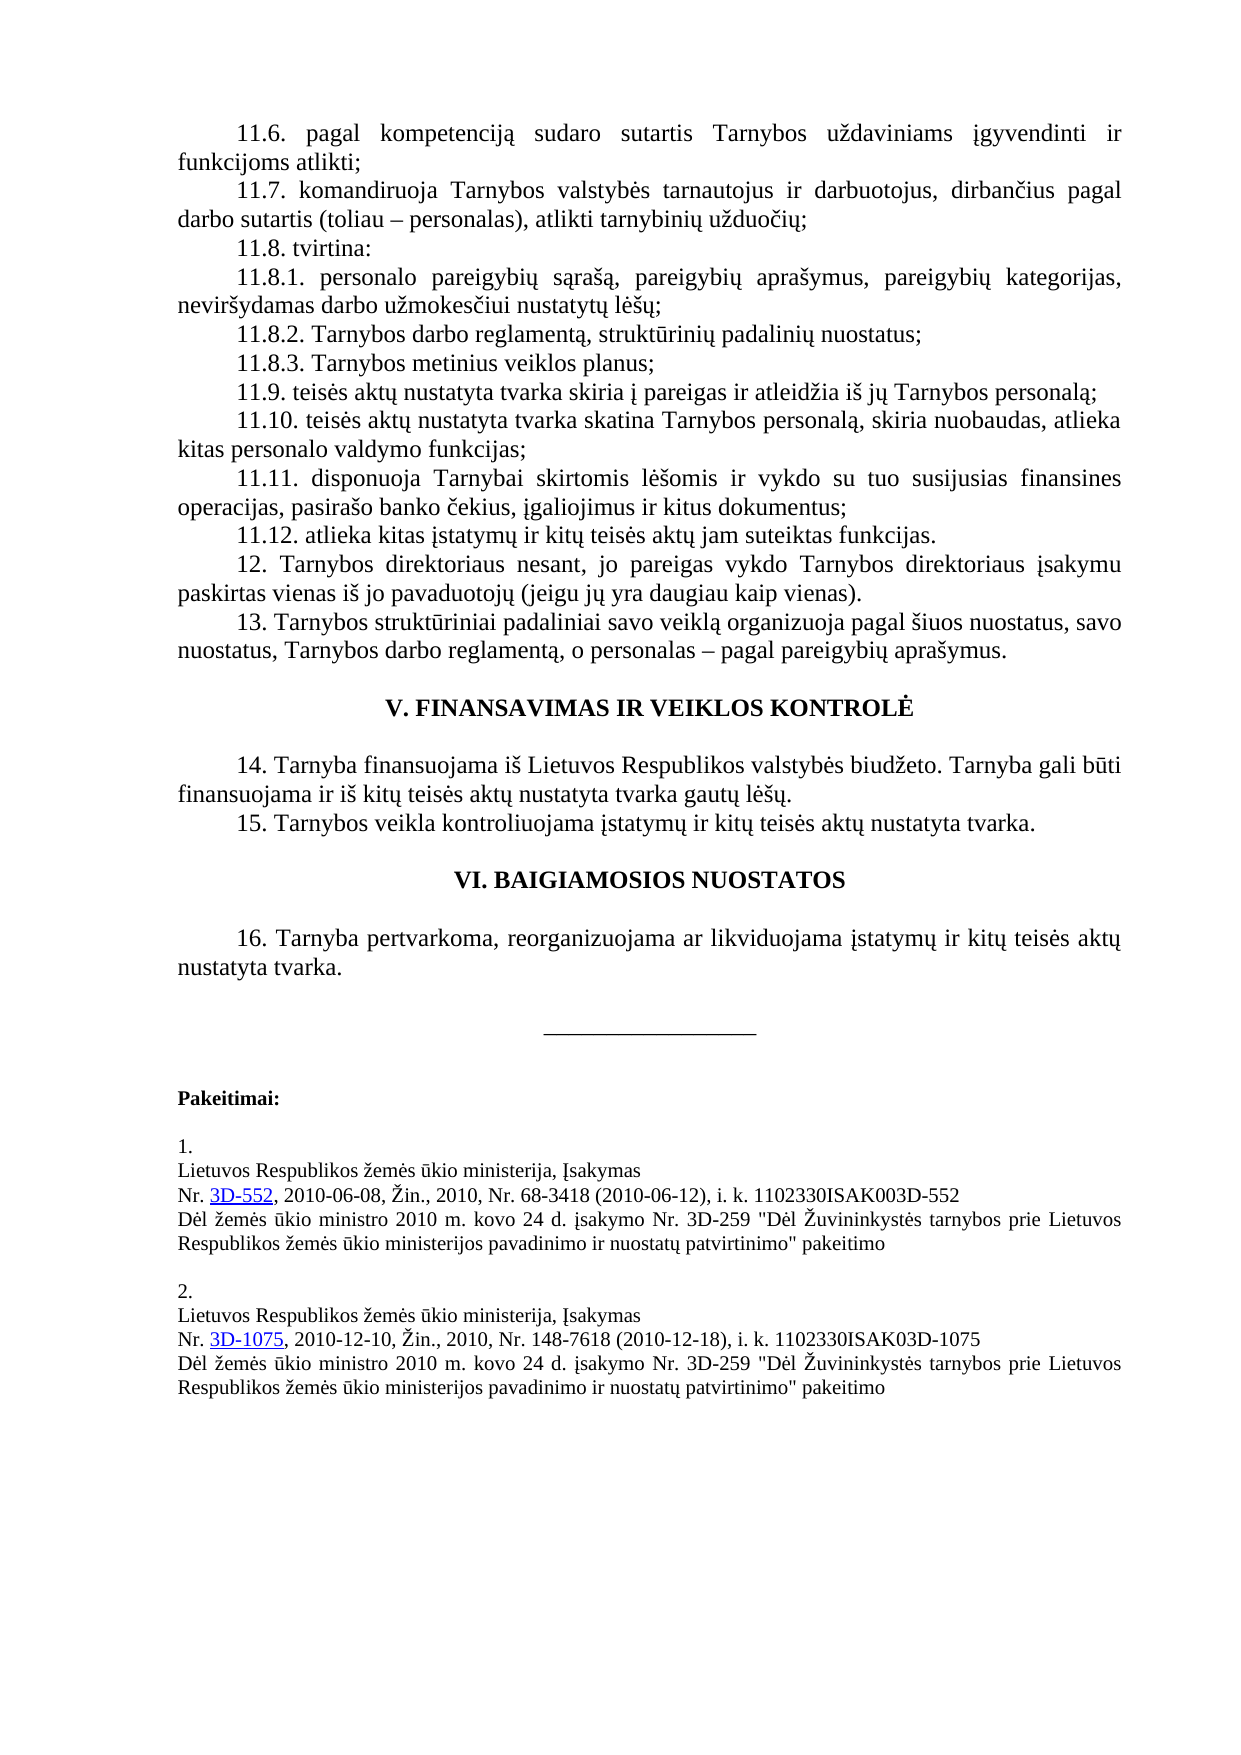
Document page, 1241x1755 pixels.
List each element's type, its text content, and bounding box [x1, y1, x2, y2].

text 11.8.1. personalo pareigybių sąrašą, pareigybių aprašymus, pareigybių kategorijas, neviršydamas darbo užmokesčiui nustatytų lėšų; [177, 262, 1122, 319]
text Dėl žemės ūkio ministro 2010 m. kovo 24 d. įsakymo Nr. 3D-259 "Dėl Žuvininkystės tarnybos prie Lietuvos Respublikos žemės ūkio ministerijos pavadinimo ir nuostatų patvirtinimo" pakeitimo [177, 1351, 1122, 1399]
text 11.8.3. Tarnybos metinius veiklos planus; [177, 348, 1122, 377]
text 16. Tarnyba pertvarkoma, reorganizuojama ar likviduojama įstatymų ir kitų teisės aktų nustatyta tvarka. [177, 923, 1122, 981]
text 11.9. teisės aktų nustatyta tvarka skiria į pareigas ir atleidžia iš jų Tarnybos personalą; [177, 377, 1122, 406]
text 11.10. teisės aktų nustatyta tvarka skatina Tarnybos personalą, skiria nuobaudas, atlieka kitas personalo valdymo funkcijas; [177, 406, 1122, 463]
text Nr. 3D-552, 2010-06-08, Žin., 2010, Nr. 68-3418 (2010-06-12), i. k. 1102330ISAK003D-552 [177, 1182, 1122, 1207]
text 12. Tarnybos direktoriaus nesant, jo pareigas vykdo Tarnybos direktoriaus įsakymu paskirtas vienas iš jo pavaduotojų (jeigu jų yra daugiau kaip vienas). [177, 549, 1122, 607]
text Lietuvos Respublikos žemės ūkio ministerija, Įsakymas [177, 1158, 1122, 1182]
text V. FINANSAVIMAS IR VEIKLOS KONTROLĖ [177, 693, 1122, 722]
text Lietuvos Respublikos žemės ūkio ministerija, Įsakymas [177, 1303, 1122, 1327]
text _________________ [177, 1009, 1122, 1038]
text 11.8. tvirtina: [177, 233, 1122, 262]
text 1. [177, 1134, 1122, 1158]
text 13. Tarnybos struktūriniai padaliniai savo veiklą organizuoja pagal šiuos nuostatus, savo nuostatus, Tarnybos darbo reglamentą, o personalas – pagal pareigybių aprašymus. [177, 607, 1122, 664]
text Pakeitimai: [177, 1086, 1122, 1110]
text 11.7. komandiruoja Tarnybos valstybės tarnautojus ir darbuotojus, dirbančius pagal darbo sutartis (toliau – personalas), atlikti tarnybinių užduočių; [177, 176, 1122, 233]
text Nr. 3D-1075, 2010-12-10, Žin., 2010, Nr. 148-7618 (2010-12-18), i. k. 1102330ISAK03D-1075 [177, 1327, 1122, 1351]
text 2. [177, 1279, 1122, 1303]
text 14. Tarnyba finansuojama iš Lietuvos Respublikos valstybės biudžeto. Tarnyba gali būti finansuojama ir iš kitų teisės aktų nustatyta tvarka gautų lėšų. [177, 751, 1122, 808]
text 11.11. disponuoja Tarnybai skirtomis lėšomis ir vykdo su tuo susijusias finansines operacijas, pasirašo banko čekius, įgaliojimus ir kitus dokumentus; [177, 463, 1122, 521]
text 11.8.2. Tarnybos darbo reglamentą, struktūrinių padalinių nuostatus; [177, 319, 1122, 348]
text 11.12. atlieka kitas įstatymų ir kitų teisės aktų jam suteiktas funkcijas. [177, 521, 1122, 549]
text 11.6. pagal kompetenciją sudaro sutartis Tarnybos uždaviniams įgyvendinti ir funkcijoms atlikti; [177, 118, 1122, 176]
text VI. BAIGIAMOSIOS NUOSTATOS [177, 866, 1122, 894]
text 15. Tarnybos veikla kontroliuojama įstatymų ir kitų teisės aktų nustatyta tvarka. [177, 808, 1122, 837]
text Dėl žemės ūkio ministro 2010 m. kovo 24 d. įsakymo Nr. 3D-259 "Dėl Žuvininkystės tarnybos prie Lietuvos Respublikos žemės ūkio ministerijos pavadinimo ir nuostatų patvirtinimo" pakeitimo [177, 1207, 1122, 1255]
